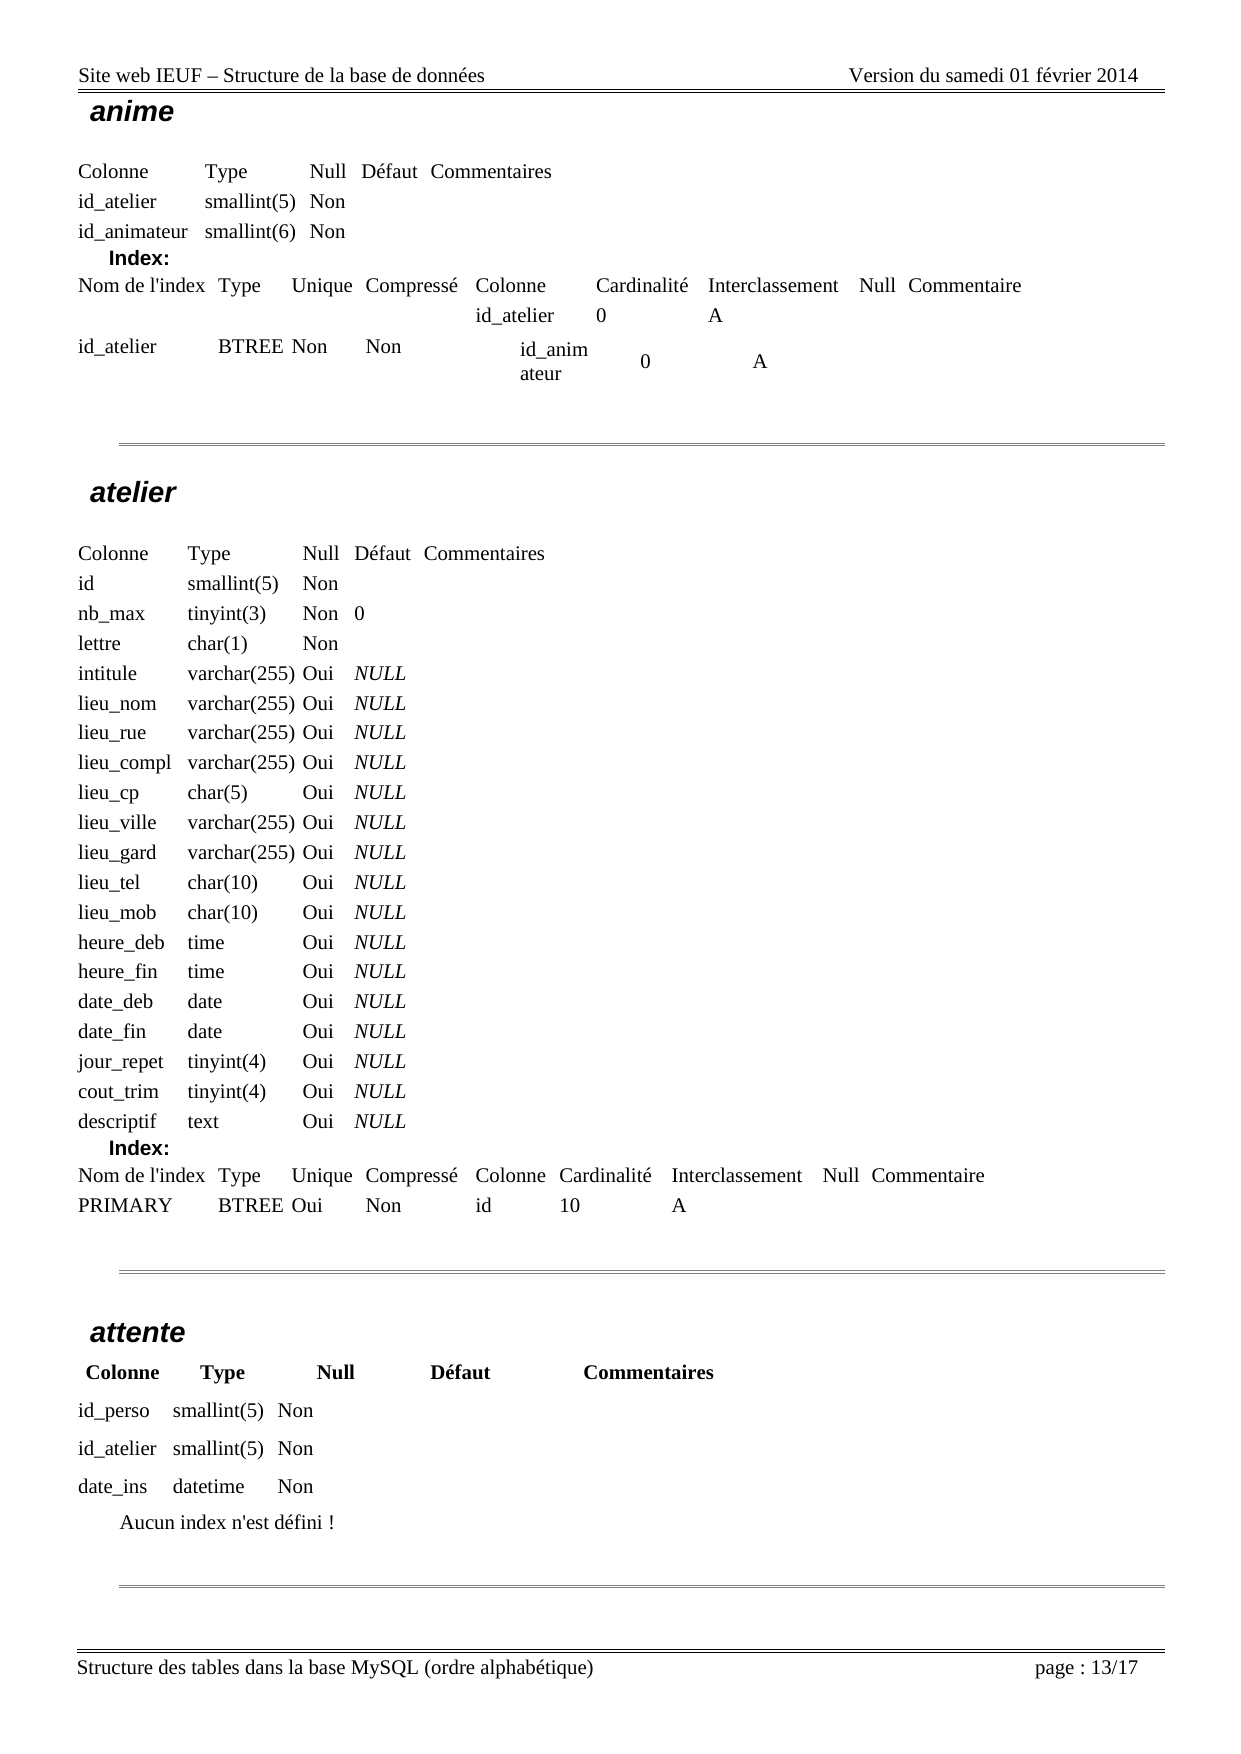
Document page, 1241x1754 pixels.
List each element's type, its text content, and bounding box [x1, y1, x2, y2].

table_cell NULL [351, 897, 421, 927]
table_header Type [202, 157, 306, 186]
table_header Type [215, 1160, 288, 1190]
table_cell [421, 1016, 567, 1046]
table_cell [397, 1391, 523, 1429]
table_cell id_atelier [75, 1429, 170, 1467]
table_cell [421, 628, 567, 658]
table_cell id_atelier [473, 300, 593, 330]
table_cell [421, 747, 567, 777]
table_cell [421, 718, 567, 747]
text Aucun index n'est défini ! [119, 1510, 1165, 1534]
table_cell BTREE [215, 1190, 288, 1220]
table_cell NULL [351, 688, 421, 717]
table_header Cardinalité [556, 1160, 668, 1190]
table_cell [524, 1429, 773, 1467]
table_cell [421, 1076, 567, 1106]
table_cell [421, 777, 567, 807]
table_header Commentaire [905, 270, 1043, 300]
table_cell NULL [351, 807, 421, 837]
table_header Colonne [75, 1353, 170, 1391]
table_cell jour_repet [75, 1046, 184, 1076]
table_cell NULL [351, 747, 421, 777]
table_cell 0 [593, 300, 705, 330]
table_header Unique [289, 270, 362, 300]
table_cell date [185, 1016, 299, 1046]
table_cell [397, 1429, 523, 1467]
table_cell Oui [300, 867, 351, 897]
subtitle atelier [86, 475, 1165, 508]
table_cell [428, 216, 574, 246]
table_cell BTREE [215, 300, 288, 392]
table_cell tinyint(3) [185, 598, 299, 628]
table_cell PRIMARY [75, 1190, 215, 1220]
subtitle attente [86, 1315, 1165, 1348]
table_cell Oui [300, 658, 351, 687]
table_cell NULL [351, 1106, 421, 1136]
table_cell 0 [593, 330, 705, 392]
table_cell [351, 568, 421, 598]
table_cell A [705, 330, 856, 392]
table_header Type [170, 1353, 274, 1391]
table_cell Non [300, 628, 351, 658]
table_cell [421, 957, 567, 986]
table_cell lettre [75, 628, 184, 658]
subtitle Index: [108, 1136, 1165, 1160]
table_cell [421, 867, 567, 897]
table_cell Oui [300, 807, 351, 837]
table_cell lieu_nom [75, 688, 184, 717]
table_cell time [185, 957, 299, 986]
table_header Commentaires [428, 157, 574, 186]
table_cell char(10) [185, 897, 299, 927]
table_header Nom de l'index [75, 270, 215, 300]
table_cell id_atelier [75, 186, 202, 216]
table_cell NULL [351, 986, 421, 1016]
table_cell A [705, 300, 856, 330]
table_cell Non [363, 300, 472, 392]
table_cell [905, 300, 1043, 392]
table_cell id_animateur [473, 330, 593, 392]
table_cell varchar(255) [185, 688, 299, 717]
table_cell Non [300, 598, 351, 628]
table_cell Non [306, 186, 358, 216]
table_cell Non [306, 216, 358, 246]
table_cell [421, 568, 567, 598]
table_cell nb_max [75, 598, 184, 628]
table_cell [820, 1190, 868, 1220]
table_header Compressé [363, 270, 472, 300]
table_cell [421, 986, 567, 1016]
table_cell id_perso [75, 1391, 170, 1429]
table_cell tinyint(4) [185, 1076, 299, 1106]
table_header Commentaires [421, 538, 567, 568]
table_cell NULL [351, 1016, 421, 1046]
table_cell id [473, 1190, 556, 1220]
table_cell [351, 628, 421, 658]
table_header Null [275, 1353, 397, 1391]
table_cell [421, 1046, 567, 1076]
table_cell NULL [351, 837, 421, 867]
table_header Null [306, 157, 358, 186]
table_cell [421, 688, 567, 717]
table_cell Non [289, 300, 362, 392]
table_cell varchar(255) [185, 837, 299, 867]
table_cell descriptif [75, 1106, 184, 1136]
table_cell lieu_rue [75, 718, 184, 747]
table_cell NULL [351, 658, 421, 687]
table_cell [856, 330, 905, 392]
table_cell lieu_gard [75, 837, 184, 867]
table_header Commentaire [869, 1160, 1006, 1190]
table_cell NULL [351, 1046, 421, 1076]
table_cell date_ins [75, 1467, 170, 1506]
table_cell heure_deb [75, 927, 184, 957]
table_header Null [856, 270, 905, 300]
table_cell id_atelier [75, 300, 215, 392]
table_cell Non [363, 1190, 472, 1220]
table_cell NULL [351, 927, 421, 957]
table_cell id_animateur [75, 216, 202, 246]
table_cell Oui [300, 777, 351, 807]
table_cell smallint(5) [170, 1391, 274, 1429]
table_cell NULL [351, 718, 421, 747]
subtitle Index: [108, 246, 1165, 270]
table_cell lieu_ville [75, 807, 184, 837]
table_header Type [215, 270, 288, 300]
table_cell [421, 927, 567, 957]
table_cell Non [300, 568, 351, 598]
table_cell NULL [351, 867, 421, 897]
table_cell date_fin [75, 1016, 184, 1046]
table_cell Non [275, 1429, 397, 1467]
table_cell Oui [300, 1016, 351, 1046]
table_cell id [75, 568, 184, 598]
table_cell Oui [300, 718, 351, 747]
table_header Interclassement [669, 1160, 819, 1190]
table_header Unique [289, 1160, 362, 1190]
table_cell Non [275, 1467, 397, 1506]
table_header Colonne [75, 157, 202, 186]
table_cell Oui [300, 688, 351, 717]
table_cell A [669, 1190, 819, 1220]
table_header Colonne [75, 538, 184, 568]
table_cell intitule [75, 658, 184, 687]
table_header Nom de l'index [75, 1160, 215, 1190]
table_cell Oui [300, 986, 351, 1016]
table_cell NULL [351, 1076, 421, 1106]
table_cell smallint(5) [170, 1429, 274, 1467]
table_cell heure_fin [75, 957, 184, 986]
table_header Colonne [473, 1160, 556, 1190]
table_cell [421, 897, 567, 927]
table_cell Oui [300, 1046, 351, 1076]
table_header Commentaires [524, 1353, 773, 1391]
table_header Null [300, 538, 351, 568]
table_cell varchar(255) [185, 747, 299, 777]
table_cell Non [275, 1391, 397, 1429]
table_cell char(10) [185, 867, 299, 897]
table_cell [421, 837, 567, 867]
table_cell lieu_tel [75, 867, 184, 897]
table_header Colonne [473, 270, 593, 300]
table_cell NULL [351, 957, 421, 986]
table_cell [421, 807, 567, 837]
table_cell char(1) [185, 628, 299, 658]
table_header Compressé [363, 1160, 472, 1190]
table_cell lieu_compl [75, 747, 184, 777]
table_cell smallint(5) [202, 186, 306, 216]
table_cell Oui [300, 837, 351, 867]
table_header Interclassement [705, 270, 856, 300]
table_cell Oui [300, 957, 351, 986]
table_header Défaut [351, 538, 421, 568]
table_cell [421, 658, 567, 687]
table_cell [524, 1467, 773, 1506]
table_cell lieu_mob [75, 897, 184, 927]
table_cell Oui [300, 1106, 351, 1136]
table_cell smallint(5) [185, 568, 299, 598]
table_header Défaut [397, 1353, 523, 1391]
table_cell lieu_cp [75, 777, 184, 807]
table_cell smallint(6) [202, 216, 306, 246]
table_cell Oui [300, 927, 351, 957]
table_cell [358, 186, 427, 216]
table_cell [421, 598, 567, 628]
table_header Cardinalité [593, 270, 705, 300]
table_cell date [185, 986, 299, 1016]
table_cell [524, 1391, 773, 1429]
table_cell varchar(255) [185, 718, 299, 747]
table_header Type [185, 538, 299, 568]
table_cell cout_trim [75, 1076, 184, 1106]
table_cell text [185, 1106, 299, 1136]
table_cell date_deb [75, 986, 184, 1016]
table_cell NULL [351, 777, 421, 807]
table_cell char(5) [185, 777, 299, 807]
table_cell [358, 216, 427, 246]
subtitle anime [86, 93, 1165, 127]
table_cell Oui [300, 747, 351, 777]
table_cell Oui [289, 1190, 362, 1220]
table_cell [428, 186, 574, 216]
table_header Défaut [358, 157, 427, 186]
table_cell 0 [351, 598, 421, 628]
table_cell [421, 1106, 567, 1136]
table_cell [397, 1467, 523, 1506]
table_cell time [185, 927, 299, 957]
table_cell Oui [300, 897, 351, 927]
table_cell [856, 300, 905, 330]
table_cell tinyint(4) [185, 1046, 299, 1076]
table_cell Oui [300, 1076, 351, 1106]
table_cell [869, 1190, 1006, 1220]
table_cell 10 [556, 1190, 668, 1220]
table_header Null [820, 1160, 868, 1190]
table_cell datetime [170, 1467, 274, 1506]
table_cell varchar(255) [185, 658, 299, 687]
table_cell varchar(255) [185, 807, 299, 837]
